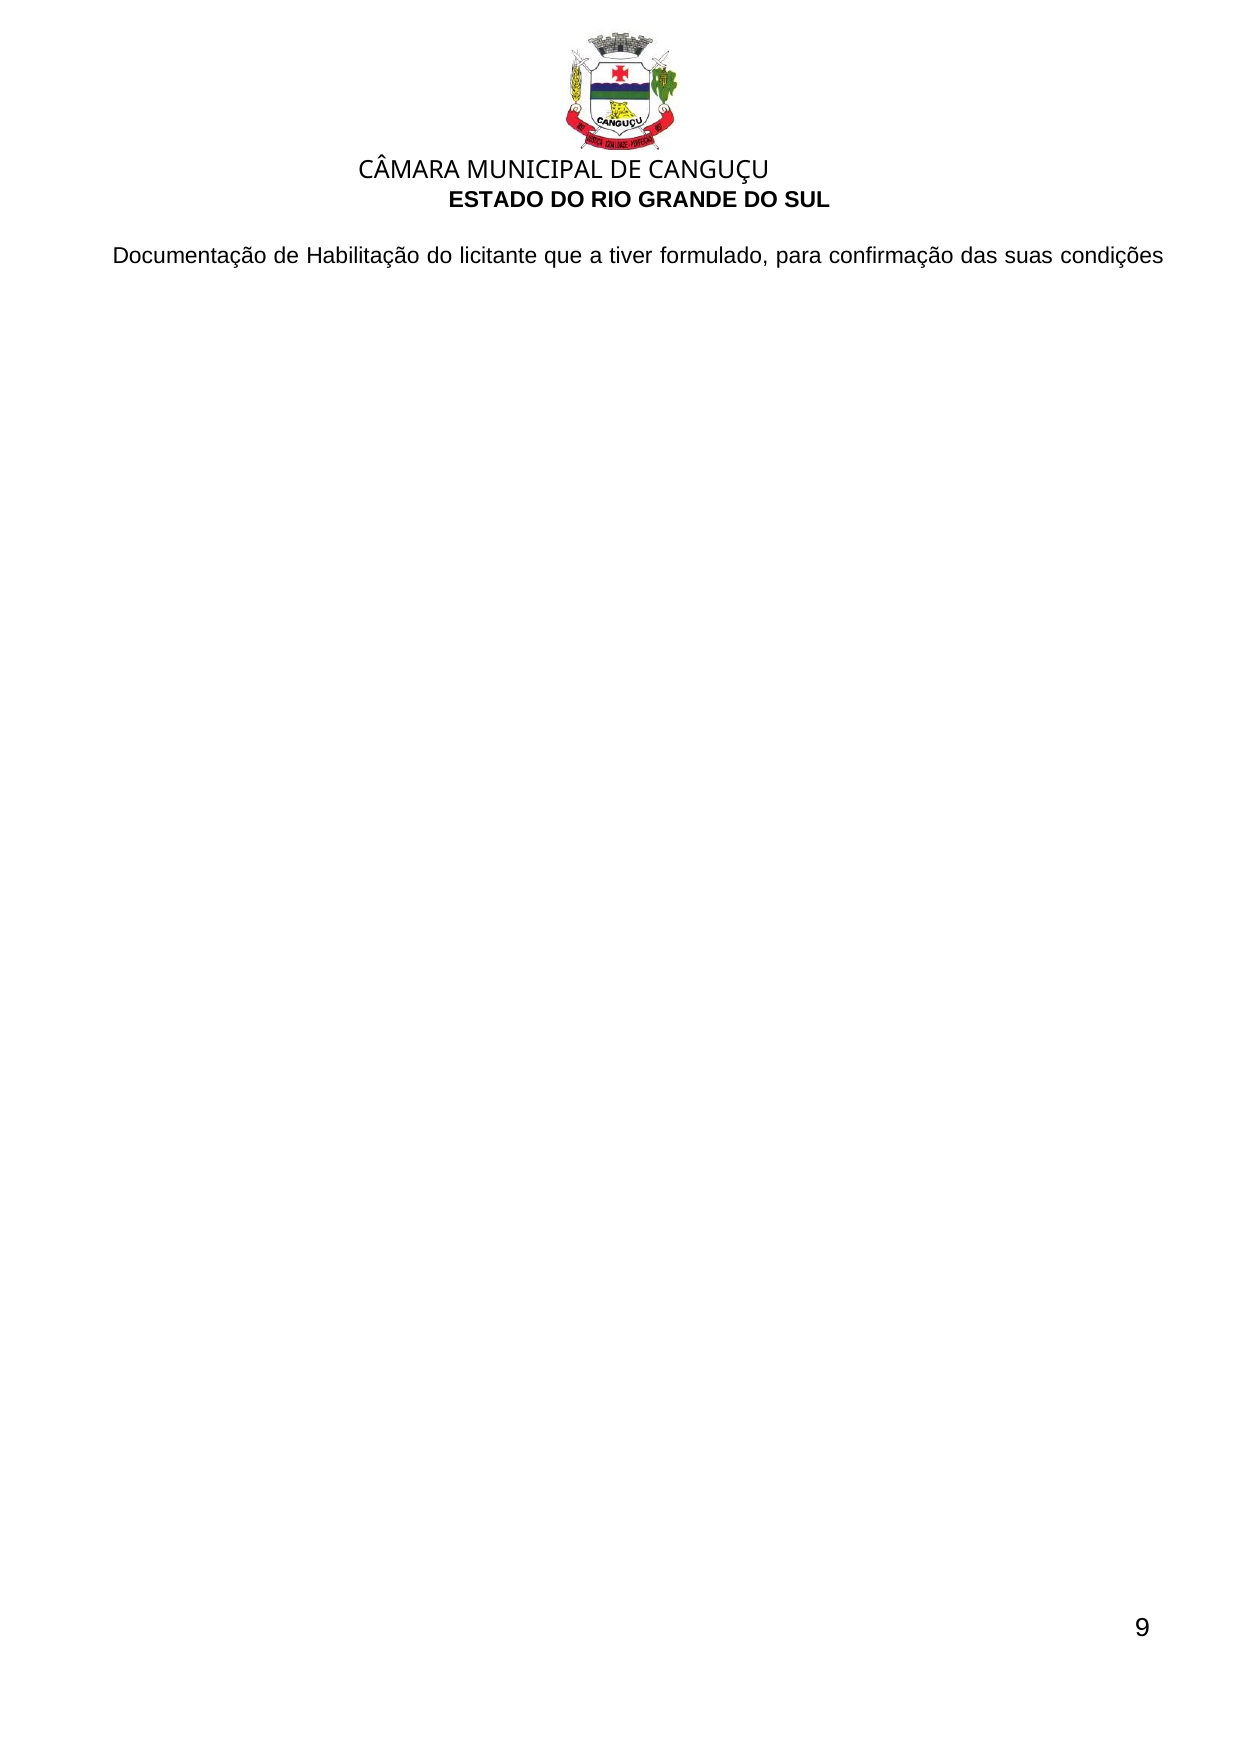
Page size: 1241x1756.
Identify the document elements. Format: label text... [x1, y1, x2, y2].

list Documentação de Habilitação do licitante que a tiver formulado, para confirmação das suas condições [100, 242, 1168, 268]
